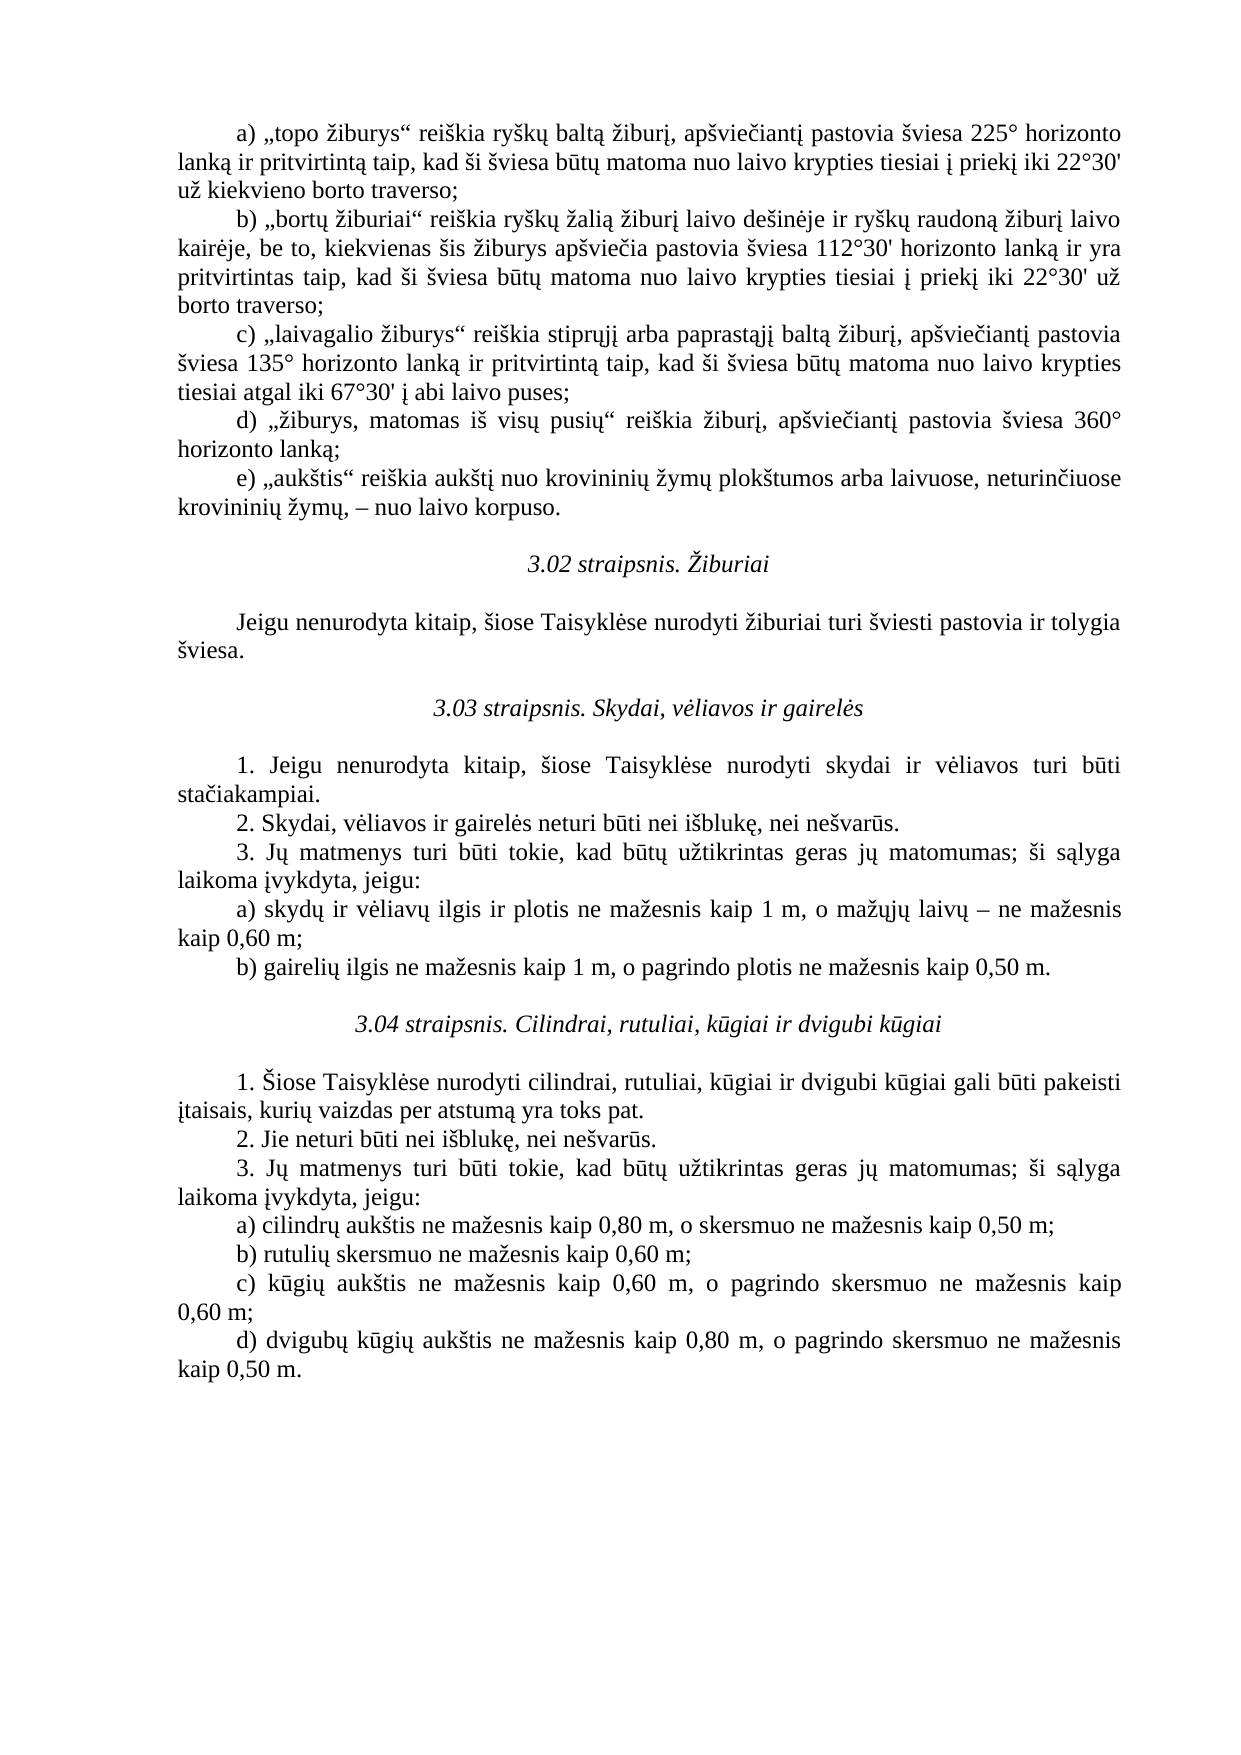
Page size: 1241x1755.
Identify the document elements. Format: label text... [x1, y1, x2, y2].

text b) gairelių ilgis ne mažesnis kaip 1 m, o pagrindo plotis ne mažesnis kaip 0,50 m. [177, 952, 1122, 981]
text 3.02 straipsnis. Žiburiai [177, 549, 1122, 578]
text b) rutulių skersmuo ne mažesnis kaip 0,60 m; [177, 1239, 1122, 1268]
text c) kūgių aukštis ne mažesnis kaip 0,60 m, o pagrindo skersmuo ne mažesnis kaip 0,60 m; [177, 1268, 1122, 1326]
text 2. Jie neturi būti nei išblukę, nei nešvarūs. [177, 1124, 1122, 1153]
text 1. Šiose Taisyklėse nurodyti cilindrai, rutuliai, kūgiai ir dvigubi kūgiai gali būti pakeisti įtaisais, kurių vaizdas per atstumą yra toks pat. [177, 1067, 1122, 1124]
text Jeigu nenurodyta kitaip, šiose Taisyklėse nurodyti žiburiai turi šviesti pastovia ir tolygia šviesa. [177, 607, 1122, 664]
text d) dvigubų kūgių aukštis ne mažesnis kaip 0,80 m, o pagrindo skersmuo ne mažesnis kaip 0,50 m. [177, 1326, 1122, 1383]
text d) „žiburys, matomas iš visų pusių“ reiškia žiburį, apšviečiantį pastovia šviesa 360° horizonto lanką; [177, 406, 1122, 463]
text 2. Skydai, vėliavos ir gairelės neturi būti nei išblukę, nei nešvarūs. [177, 808, 1122, 837]
text a) skydų ir vėliavų ilgis ir plotis ne mažesnis kaip 1 m, o mažųjų laivų – ne mažesnis kaip 0,60 m; [177, 894, 1122, 952]
text b) „bortų žiburiai“ reiškia ryškų žalią žiburį laivo dešinėje ir ryškų raudoną žiburį laivo kairėje, be to, kiekvienas šis žiburys apšviečia pastovia šviesa 112°30' horizonto lanką ir yra pritvirtintas taip, kad ši šviesa būtų matoma nuo laivo krypties tiesiai į priekį iki 22°30' už borto traverso; [177, 204, 1122, 319]
text 3. Jų matmenys turi būti tokie, kad būtų užtikrintas geras jų matomumas; ši sąlyga laikoma įvykdyta, jeigu: [177, 837, 1122, 894]
text 1. Jeigu nenurodyta kitaip, šiose Taisyklėse nurodyti skydai ir vėliavos turi būti stačiakampiai. [177, 751, 1122, 808]
text 3.03 straipsnis. Skydai, vėliavos ir gairelės [177, 693, 1122, 722]
text e) „aukštis“ reiškia aukštį nuo krovininių žymų plokštumos arba laivuose, neturinčiuose krovininių žymų, – nuo laivo korpuso. [177, 463, 1122, 521]
text a) cilindrų aukštis ne mažesnis kaip 0,80 m, o skersmuo ne mažesnis kaip 0,50 m; [177, 1211, 1122, 1239]
text c) „laivagalio žiburys“ reiškia stiprųjį arba paprastąjį baltą žiburį, apšviečiantį pastovia šviesa 135° horizonto lanką ir pritvirtintą taip, kad ši šviesa būtų matoma nuo laivo krypties tiesiai atgal iki 67°30' į abi laivo puses; [177, 319, 1122, 406]
text a) „topo žiburys“ reiškia ryškų baltą žiburį, apšviečiantį pastovia šviesa 225° horizonto lanką ir pritvirtintą taip, kad ši šviesa būtų matoma nuo laivo krypties tiesiai į priekį iki 22°30' už kiekvieno borto traverso; [177, 118, 1122, 204]
text 3.04 straipsnis. Cilindrai, rutuliai, kūgiai ir dvigubi kūgiai [177, 1009, 1122, 1038]
text 3. Jų matmenys turi būti tokie, kad būtų užtikrintas geras jų matomumas; ši sąlyga laikoma įvykdyta, jeigu: [177, 1153, 1122, 1211]
